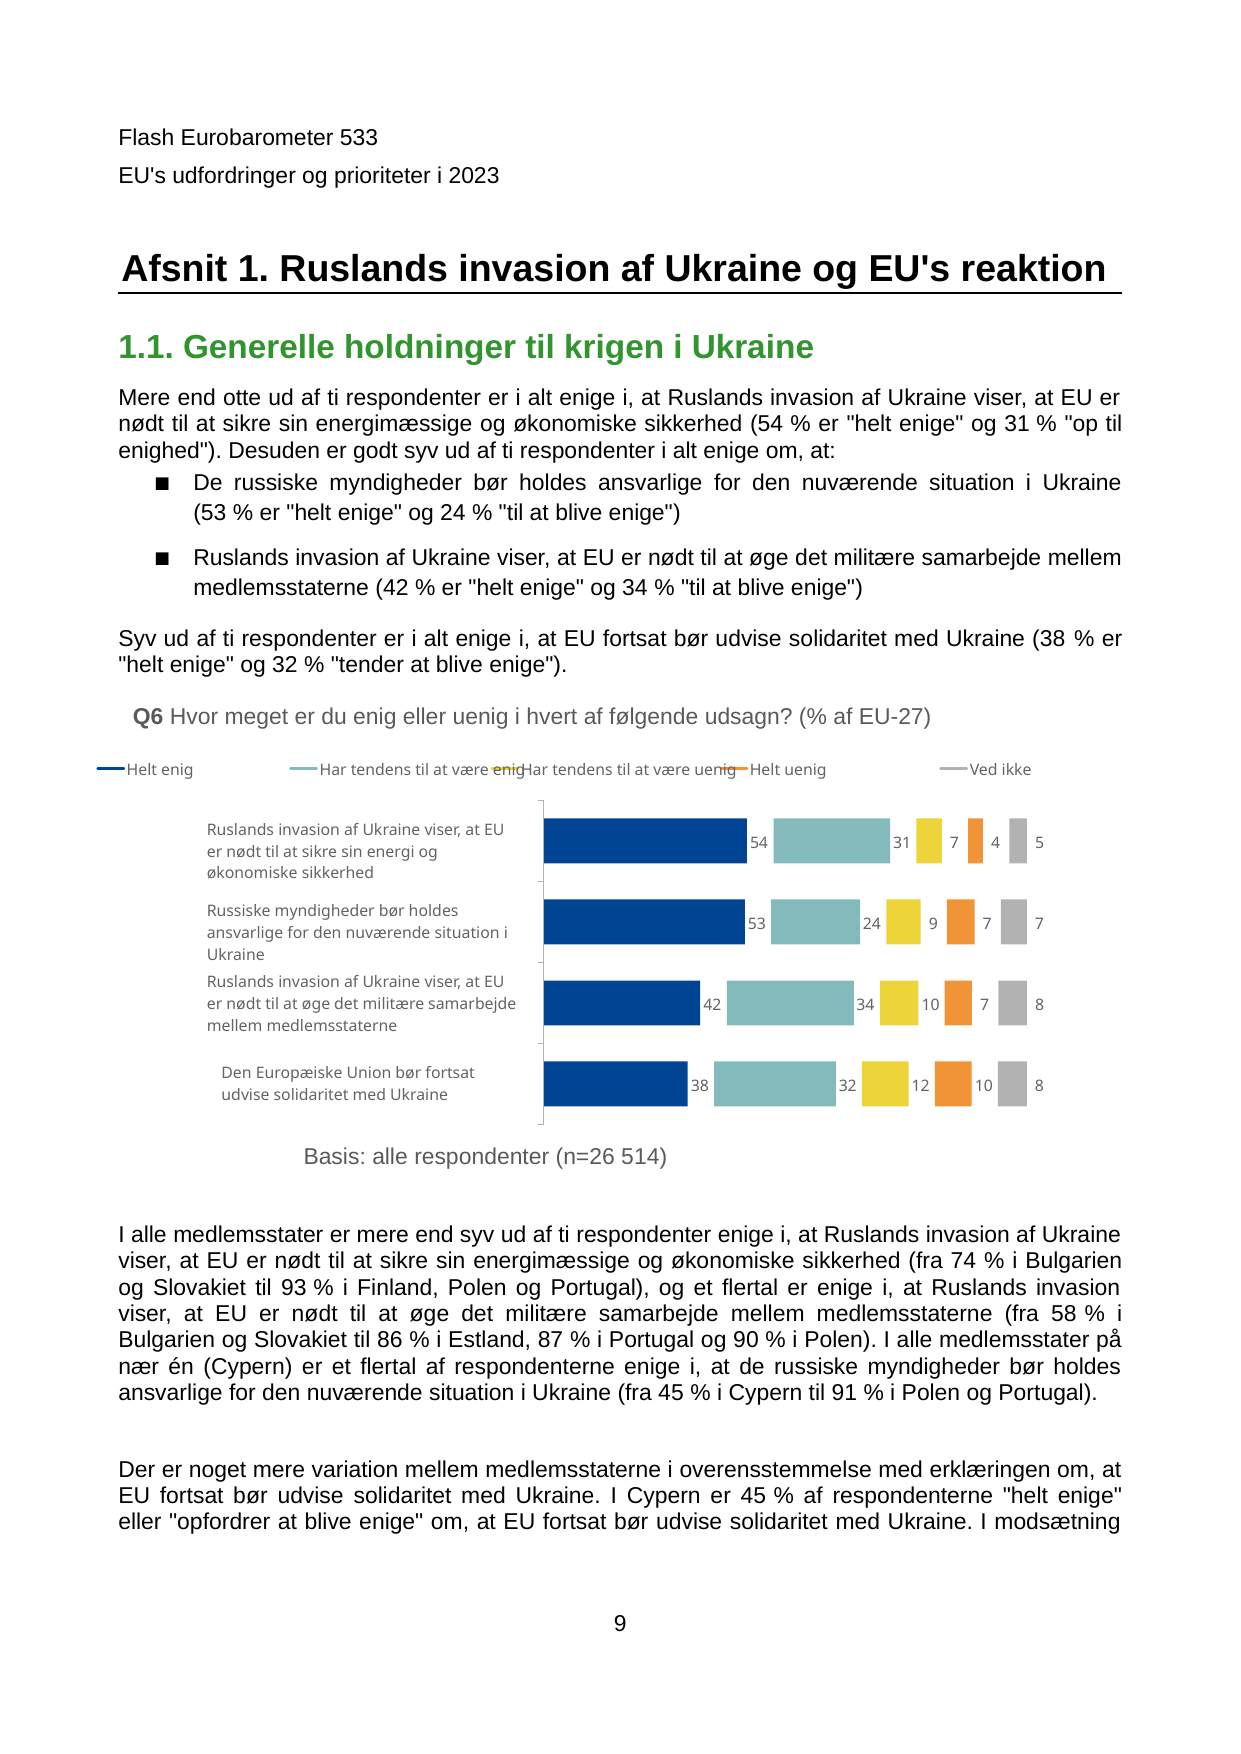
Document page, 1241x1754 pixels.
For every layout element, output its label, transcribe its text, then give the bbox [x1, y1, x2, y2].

list Ruslands invasion af Ukraine viser, at EU er nødt til at øge det militære samarbejde mellem medlemsstaterne (42 % er "helt enige" og 34 % "til at blive enige") [156, 544, 1122, 600]
text Syv ud af ti respondenter er i alt enige i, at EU fortsat bør udvise solidaritet med Ukraine (38 % er "helt enige" og 32 % "tender at blive enige"). [118, 625, 1122, 677]
text Der er noget mere variation mellem medlemsstaterne i overensstemmelse med erklæringen om, at EU fortsat bør udvise solidaritet med Ukraine. I Cypern er 45 % af respondenterne "helt enige" eller "opfordrer at blive enige" om, at EU fortsat bør udvise solidaritet med Ukraine. I modsætning [118, 1456, 1122, 1534]
subtitle Afsnit 1. Ruslands invasion af Ukraine og EU's reaktion [118, 243, 1122, 292]
subtitle 1.1. Generelle holdninger til krigen i Ukraine [118, 327, 1122, 365]
list De russiske myndigheder bør holdes ansvarlige for den nuværende situation i Ukraine (53 % er "helt enige" og 24 % "til at blive enige") [156, 469, 1122, 525]
text Mere end otte ud af ti respondenter er i alt enige i, at Ruslands invasion af Ukraine viser, at EU er nødt til at sikre sin energimæssige og økonomiske sikkerhed (54 % er "helt enige" og 31 % "op til enighed"). Desuden er godt syv ud af ti respondenter i alt enige om, at: [118, 384, 1122, 463]
text I alle medlemsstater er mere end syv ud af ti respondenter enige i, at Ruslands invasion af Ukraine viser, at EU er nødt til at sikre sin energimæssige og økonomiske sikkerhed (fra 74 % i Bulgarien og Slovakiet til 93 % i Finland, Polen og Portugal), og et flertal er enige i, at Ruslands invasion viser, at EU er nødt til at øge det militære samarbejde mellem medlemsstaterne (fra 58 % i Bulgarien og Slovakiet til 86 % i Estland, 87 % i Portugal og 90 % i Polen). I alle medlemsstater på nær én (Cypern) er et flertal af respondenterne enige i, at de russiske myndigheder bør holdes ansvarlige for den nuværende situation i Ukraine (fra 45 % i Cypern til 91 % i Polen og Portugal). [118, 1221, 1122, 1405]
